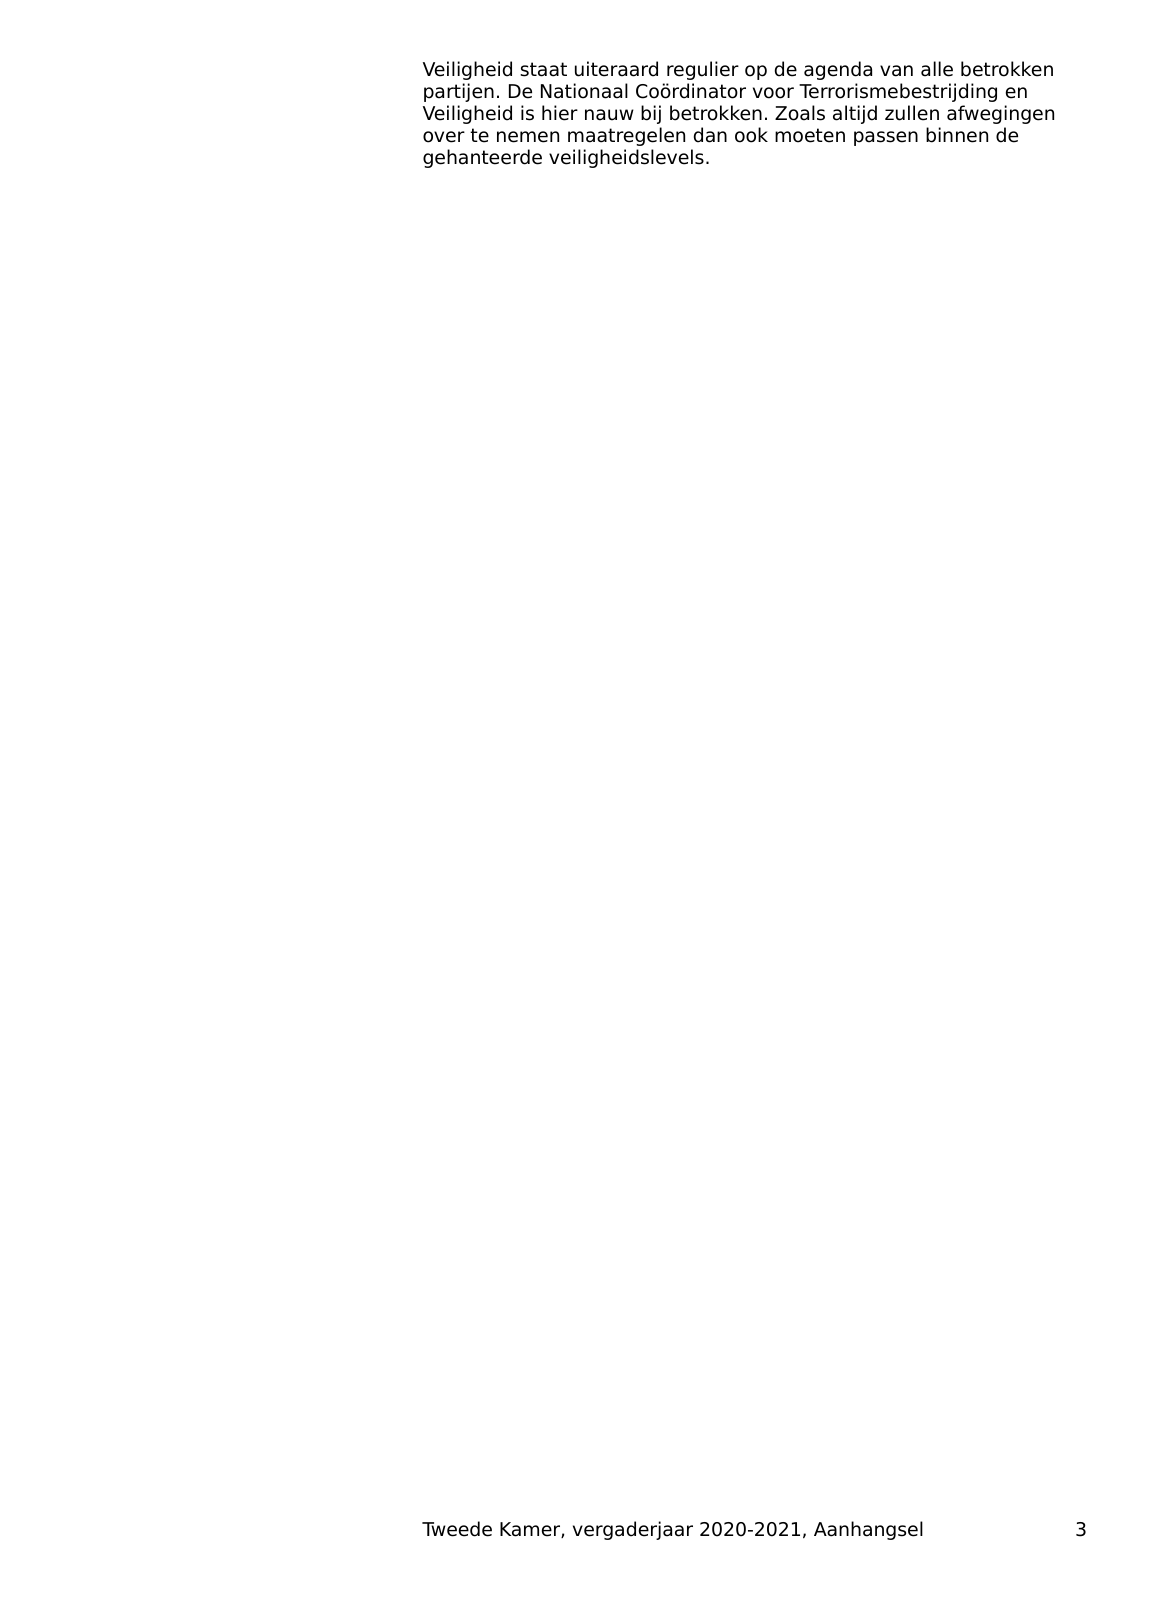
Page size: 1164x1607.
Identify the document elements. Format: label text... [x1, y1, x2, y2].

text Veiligheid staat uiteraard regulier op de agenda van alle betrokken partijen. De Nationaal Coördinator voor Terrorismebestrijding en Veiligheid is hier nauw bij betrokken. Zoals altijd zullen afwegingen over te nemen maatregelen dan ook moeten passen binnen de gehanteerde veiligheidslevels. [422, 59, 1087, 169]
